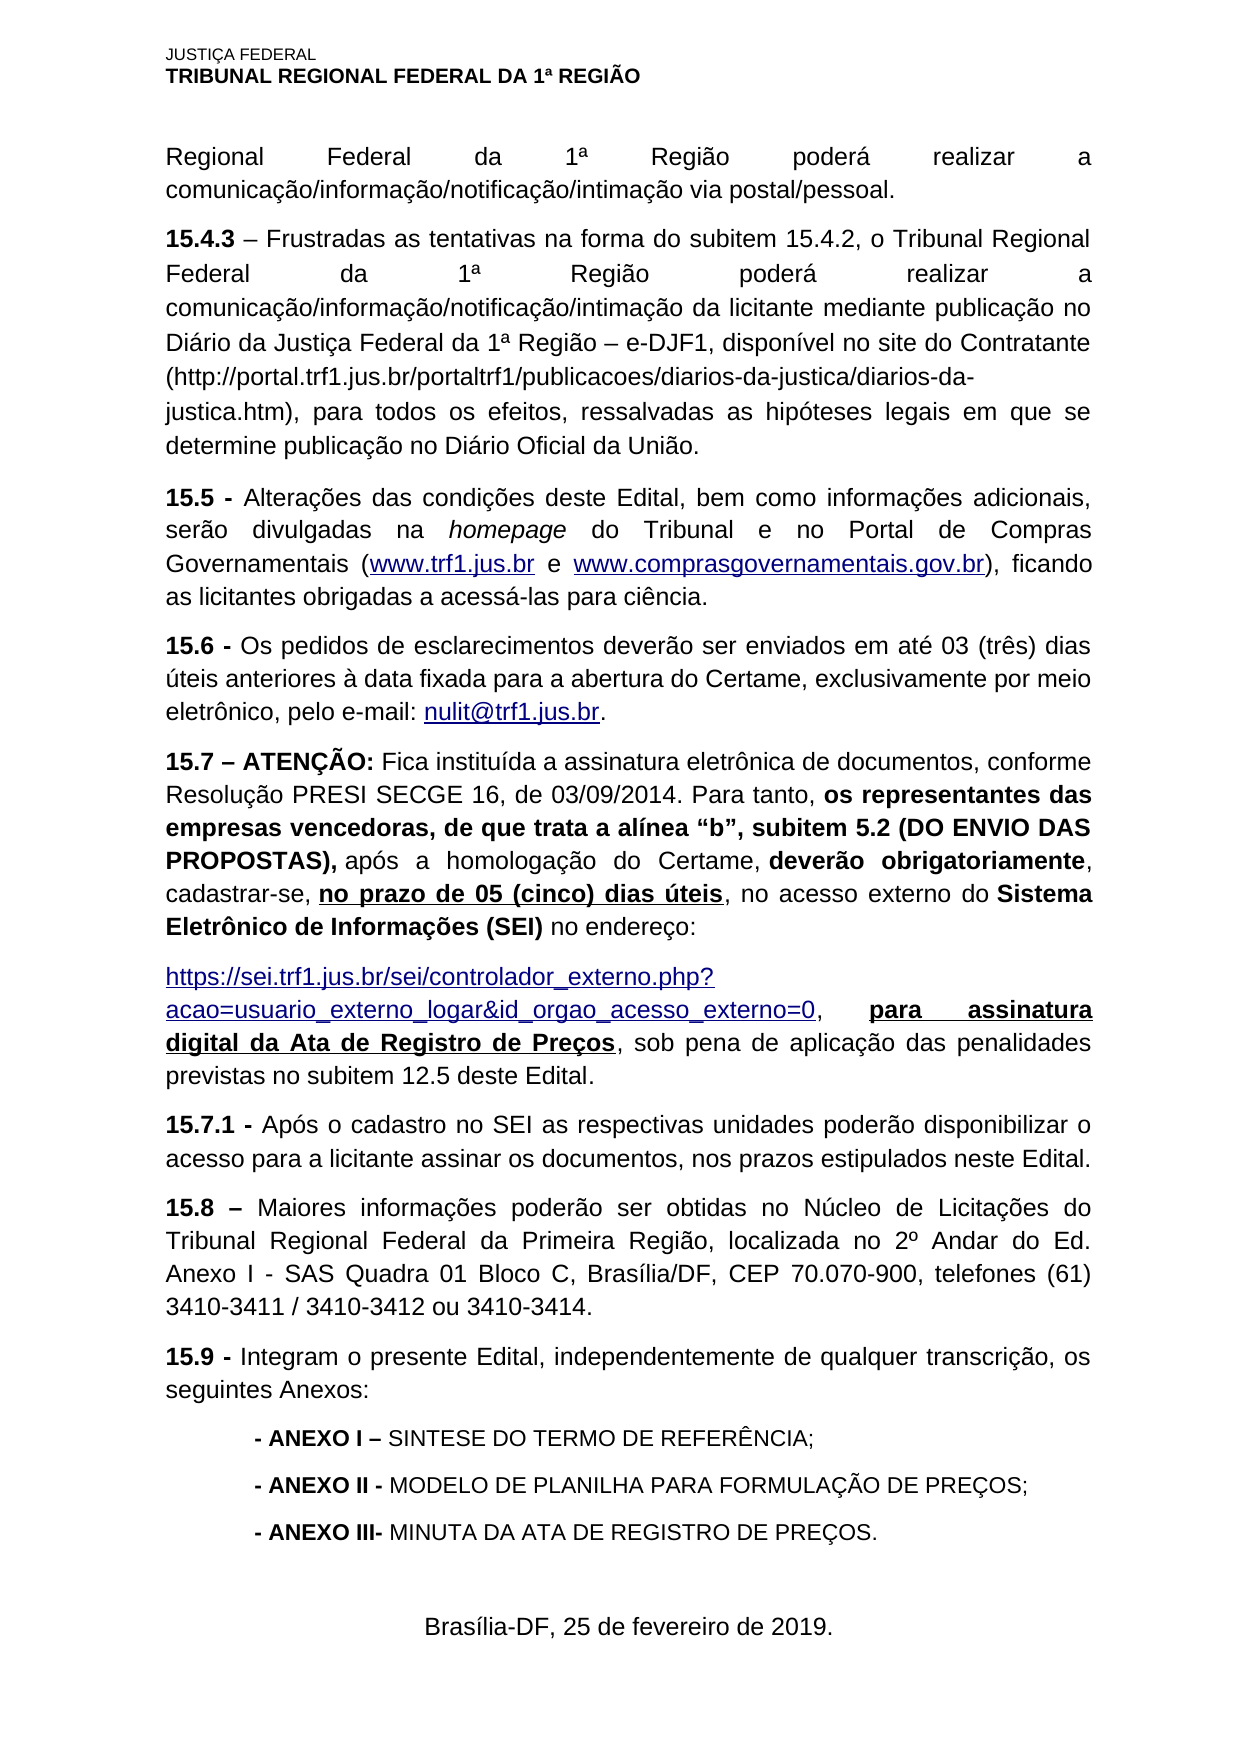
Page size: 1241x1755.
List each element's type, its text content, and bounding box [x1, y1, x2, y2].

text 15.7.1 - Após o cadastro no SEI as respectivas unidades poderão disponibilizar o acesso para a licitante assinar os documentos, nos prazos estipulados neste Edital. [165, 1111, 1093, 1172]
text - ANEXO I – SINTESE DO TERMO DE REFERÊNCIA; [165, 1425, 1093, 1451]
text - ANEXO III- MINUTA DA ATA DE REGISTRO DE PREÇOS. [165, 1518, 1093, 1545]
text 15.6 - Os pedidos de esclarecimentos deverão ser enviados em até 03 (três) dias úteis anteriores à data fixada para a abertura do Certame, exclusivamente por meio eletrônico, pelo e-mail: nulit@trf1.jus.br. [165, 631, 1093, 726]
text 15.5 - Alterações das condições deste Edital, bem como informações adicionais, serão divulgadas na homepage do Tribunal e no Portal de Compras Governamentais (www.trf1.jus.br e www.comprasgovernamentais.gov.br), ficando as licitantes obrigadas a acessá-las para ciência. [165, 482, 1093, 610]
text https://sei.trf1.jus.br/sei/controlador_externo.php?acao=usuario_externo_logar&id_orgao_acesso_externo=0, para assinatura digital da Ata de Registro de Preços, sob pena de aplicação das penalidades previstas no subitem 12.5 deste Edital. [165, 962, 1093, 1089]
text Brasília-DF, 25 de fevereiro de 2019. [165, 1612, 1093, 1641]
text 15.8 – Maiores informações poderão ser obtidas no Núcleo de Licitações do Tribunal Regional Federal da Primeira Região, localizada no 2º Andar do Ed. Anexo I - SAS Quadra 01 Bloco C, Brasília/DF, CEP 70.070-900, telefones (61) 3410-3411 / 3410-3412 ou 3410-3414. [165, 1193, 1093, 1321]
text 15.9 - Integram o presente Edital, independentemente de qualquer transcrição, os seguintes Anexos: [165, 1342, 1093, 1404]
text 15.4.3 – Frustradas as tentativas na forma do subitem 15.4.2, o Tribunal Regional Federal da 1ª Região poderá realizar a comunicação/informação/notificação/intimação da licitante mediante publicação no Diário da Justiça Federal da 1ª Região – e-DJF1, disponível no site do Contratante (http://portal.trf1.jus.br/portaltrf1/publicacoes/diarios-da-justica/diarios-da-justica.htm), para todos os efeitos, ressalvadas as hipóteses legais em que se determine publicação no Diário Oficial da União. [165, 224, 1093, 460]
text 15.7 – ATENÇÃO: Fica instituída a assinatura eletrônica de documentos, conforme Resolução PRESI SECGE 16, de 03/09/2014. Para tanto, os representantes das empresas vencedoras, de que trata a alínea “b”, subitem 5.2 (DO ENVIO DAS PROPOSTAS), após a homologação do Certame, deverão obrigatoriamente, cadastrar-se, no prazo de 05 (cinco) dias úteis, no acesso externo do Sistema Eletrônico de Informações (SEI) no endereço: [165, 747, 1093, 941]
text Regional Federal da 1ª Região poderá realizar a comunicação/informação/notificação/intimação via postal/pessoal. [165, 142, 1093, 203]
text - ANEXO II - MODELO DE PLANILHA PARA FORMULAÇÃO DE PREÇOS; [165, 1472, 1093, 1498]
